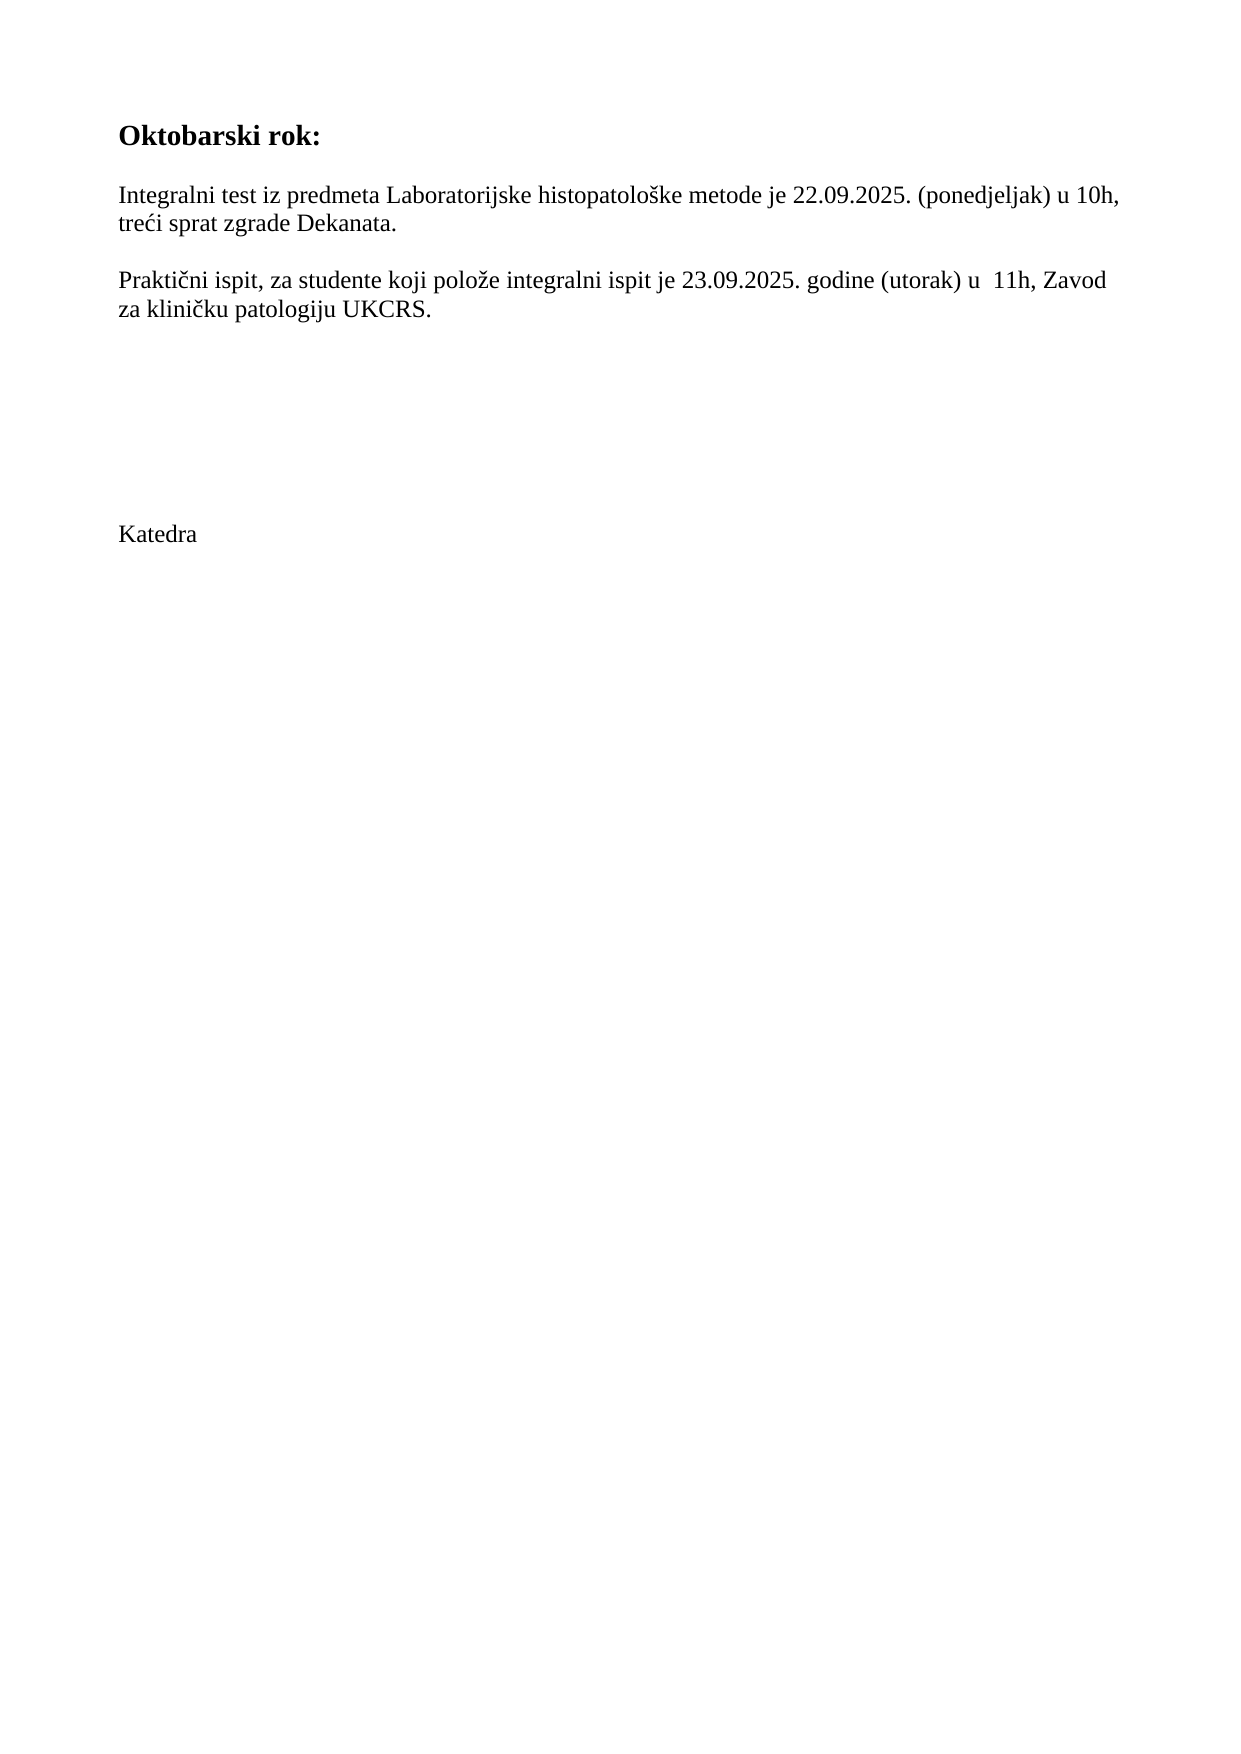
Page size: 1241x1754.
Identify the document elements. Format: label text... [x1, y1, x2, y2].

text Praktični ispit, za studente koji polože integralni ispit je 23.09.2025. godine (utorak) u 11h, Zavod za kliničku patologiju UKCRS. [118, 265, 1122, 323]
text Katedra [118, 519, 1122, 548]
text Integralni test iz predmeta Laboratorijske histopatološke metode je 22.09.2025. (ponedjeljak) u 10h, treći sprat zgrade Dekanata. [118, 180, 1122, 237]
text Oktobarski rok: [118, 118, 1122, 152]
